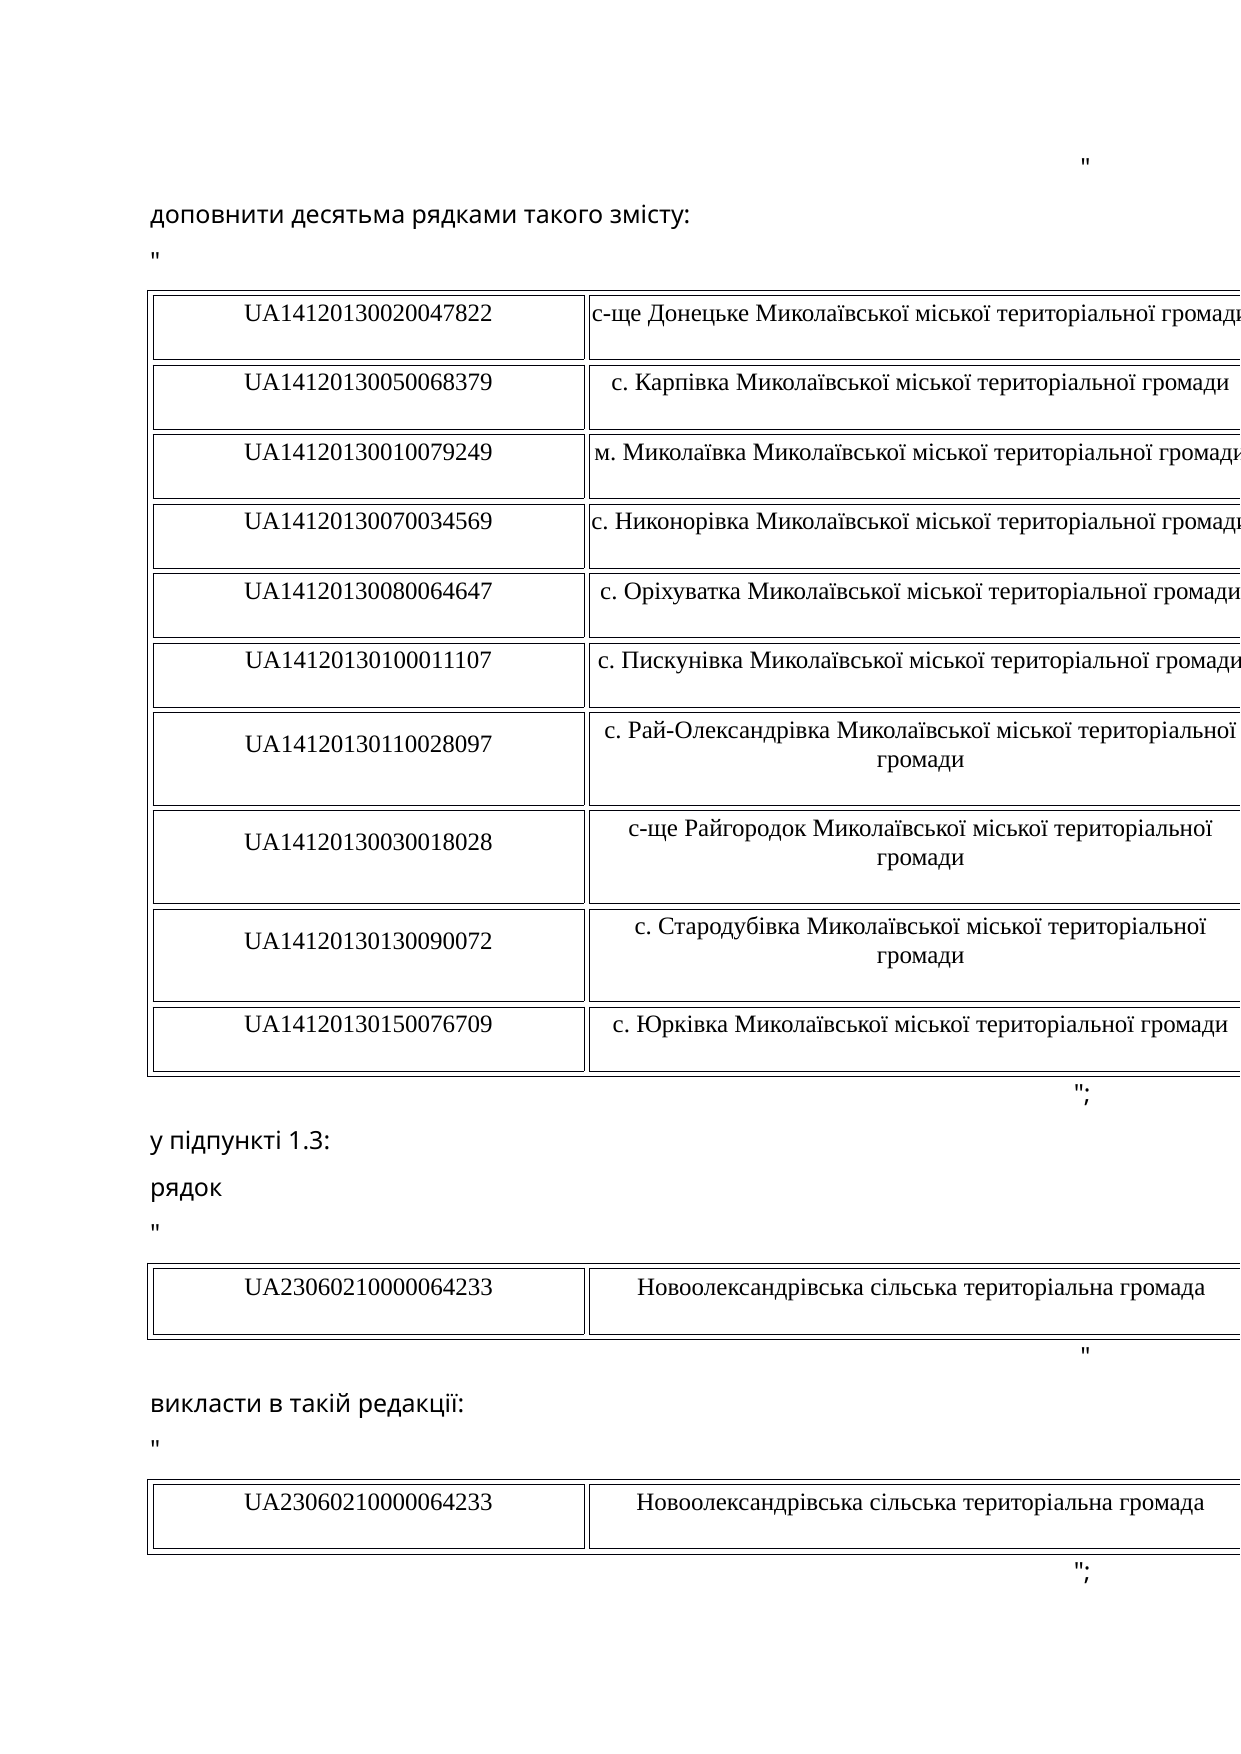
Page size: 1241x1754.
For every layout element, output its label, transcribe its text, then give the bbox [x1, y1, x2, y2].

table_cell с. Рай-Олександрівка Миколаївської міської територіальної громади [587, 707, 1240, 805]
table_cell с-ще Райгородок Миколаївської міської територіальної громади [587, 805, 1240, 903]
table_cell с. Юрківка Миколаївської міської територіальної громади [587, 1001, 1240, 1071]
table_cell UA14120130030018028 [150, 805, 587, 903]
table_cell UA14120130050068379 [150, 359, 587, 429]
text рядок [150, 1169, 1090, 1203]
table_cell UA14120130010079249 [150, 429, 587, 498]
text викласти в такій редакції: [150, 1386, 1090, 1420]
table_cell UA14120130080064647 [150, 568, 587, 637]
table_cell м. Миколаївка Миколаївської міської територіальної громади [587, 429, 1240, 498]
text " [150, 1340, 1090, 1373]
table_cell UA14120130100011107 [150, 637, 587, 707]
table_header Новоолександрівська сільська територіальна громада [587, 1264, 1240, 1334]
table_header UA23060210000064233 [150, 1264, 587, 1334]
text "; [150, 1555, 1090, 1588]
text у підпункті 1.3: [150, 1123, 1090, 1157]
table_cell с. Стародубівка Миколаївської міської територіальної громади [587, 903, 1240, 1001]
table_cell с. Карпівка Миколаївської міської територіальної громади [587, 359, 1240, 429]
table_header UA23060210000064233 [150, 1480, 587, 1548]
text "; [150, 1077, 1090, 1110]
text " [150, 150, 1090, 184]
table_cell UA14120130110028097 [150, 707, 587, 805]
text " [150, 1216, 1090, 1250]
table_cell с. Оріхуватка Миколаївської міської територіальної громади [587, 568, 1240, 637]
text " [150, 1432, 1090, 1466]
table_header с-ще Донецьке Миколаївської міської територіальної громади [587, 291, 1240, 359]
table_cell с. Пискунівка Миколаївської міської територіальної громади [587, 637, 1240, 707]
table_cell UA14120130070034569 [150, 498, 587, 568]
table_cell UA14120130150076709 [150, 1001, 587, 1071]
table_header Новоолександрівська сільська територіальна громада [587, 1480, 1240, 1548]
text доповнити десятьма рядками такого змісту: [150, 197, 1090, 231]
table_cell с. Никонорівка Миколаївської міської територіальної громади [587, 498, 1240, 568]
table_header UA14120130020047822 [150, 291, 587, 359]
table_cell UA14120130130090072 [150, 903, 587, 1001]
text " [150, 243, 1090, 277]
